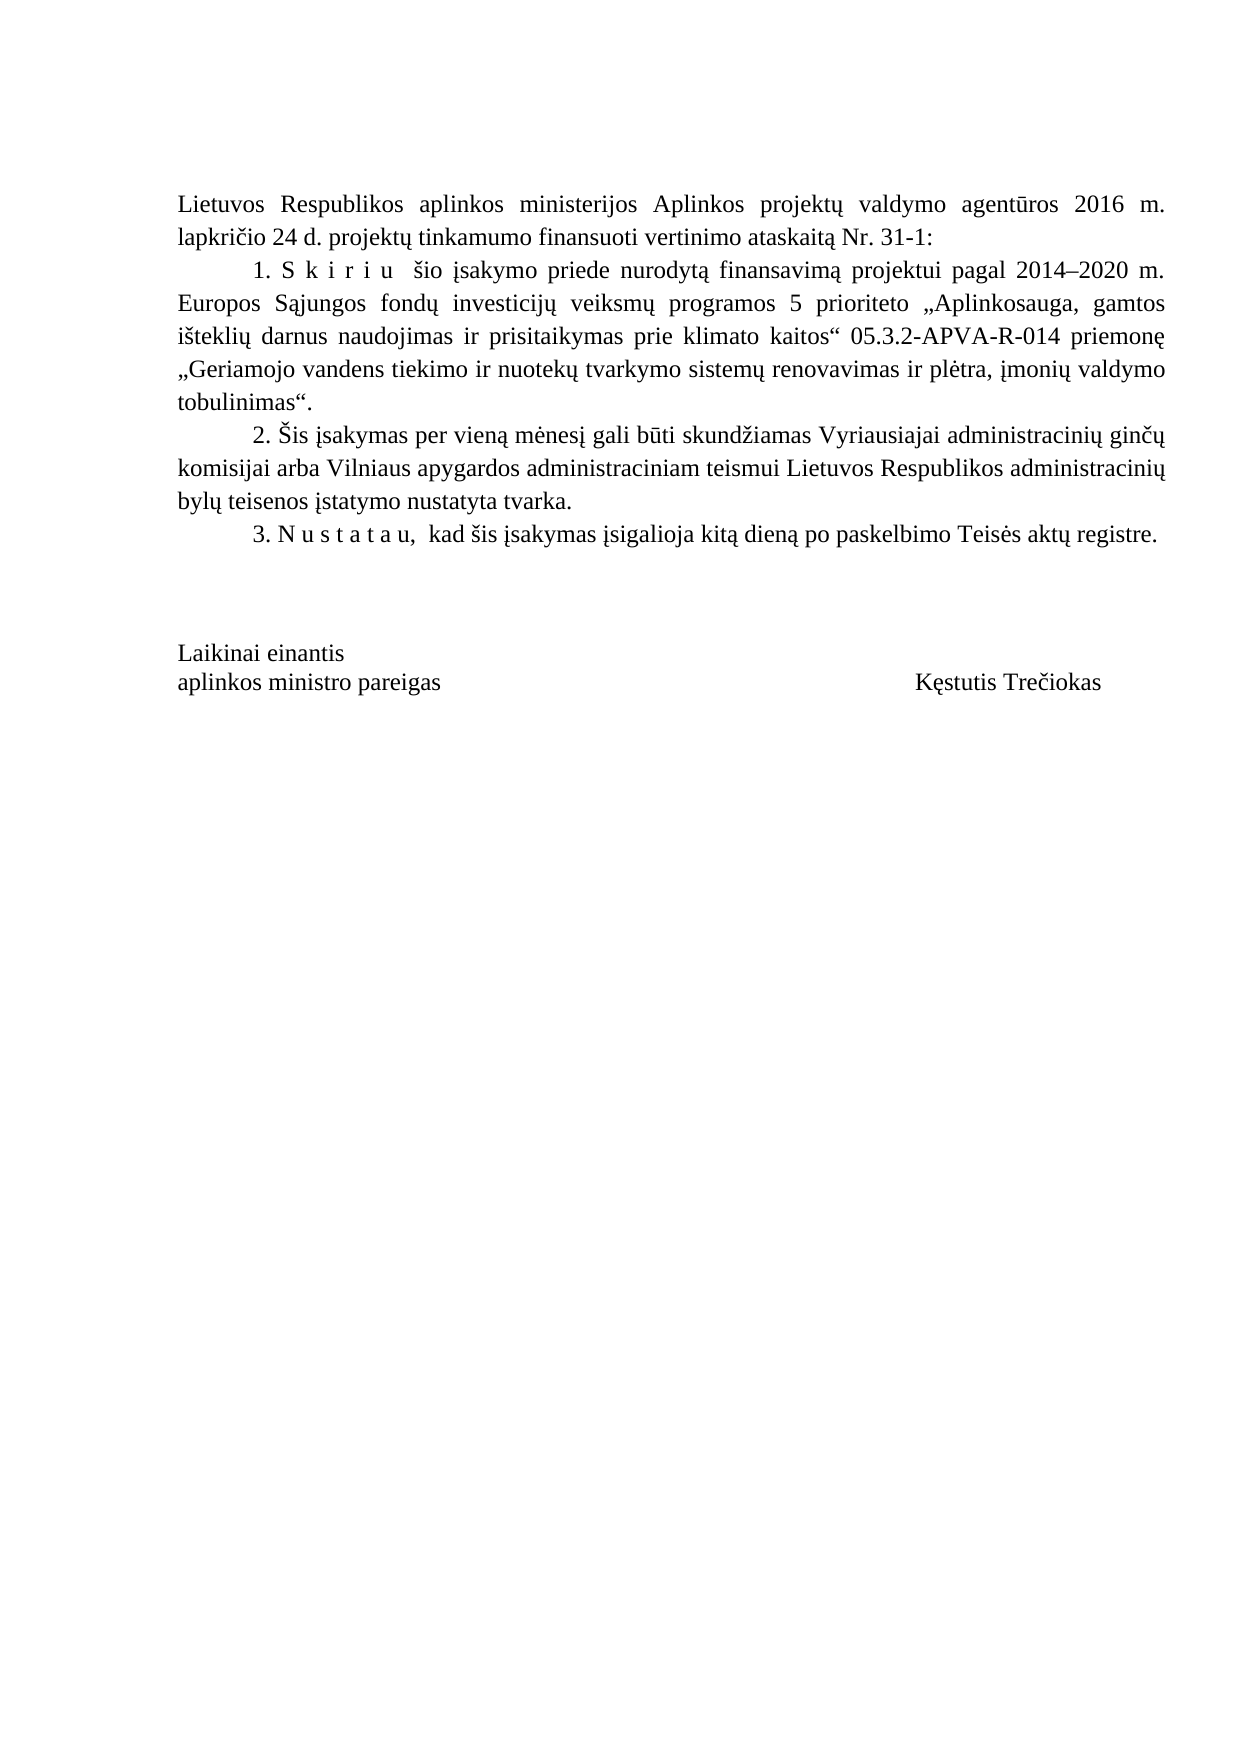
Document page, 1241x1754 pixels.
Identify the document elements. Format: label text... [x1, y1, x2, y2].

text aplinkos ministro pareigas Kęstutis Trečiokas [177, 667, 1166, 696]
text 2. Šis įsakymas per vieną mėnesį gali būti skundžiamas Vyriausiajai administracinių ginčų komisijai arba Vilniaus apygardos administraciniam teismui Lietuvos Respublikos administracinių bylų teisenos įstatymo nustatyta tvarka. [177, 420, 1166, 515]
text Lietuvos Respublikos aplinkos ministerijos Aplinkos projektų valdymo agentūros 2016 m. lapkričio 24 d. projektų tinkamumo finansuoti vertinimo ataskaitą Nr. 31-1: [177, 189, 1166, 251]
text Laikinai einantis [177, 638, 1166, 667]
text 1. S k i r i u šio įsakymo priede nurodytą finansavimą projektui pagal 2014–2020 m. Europos Sąjungos fondų investicijų veiksmų programos 5 prioriteto „Aplinkosauga, gamtos išteklių darnus naudojimas ir prisitaikymas prie klimato kaitos“ 05.3.2-APVA-R-014 priemonę „Geriamojo vandens tiekimo ir nuotekų tvarkymo sistemų renovavimas ir plėtra, įmonių valdymo tobulinimas“. [177, 255, 1166, 416]
text 3. N u s t a t a u, kad šis įsakymas įsigalioja kitą dieną po paskelbimo Teisės aktų registre. [177, 519, 1166, 548]
